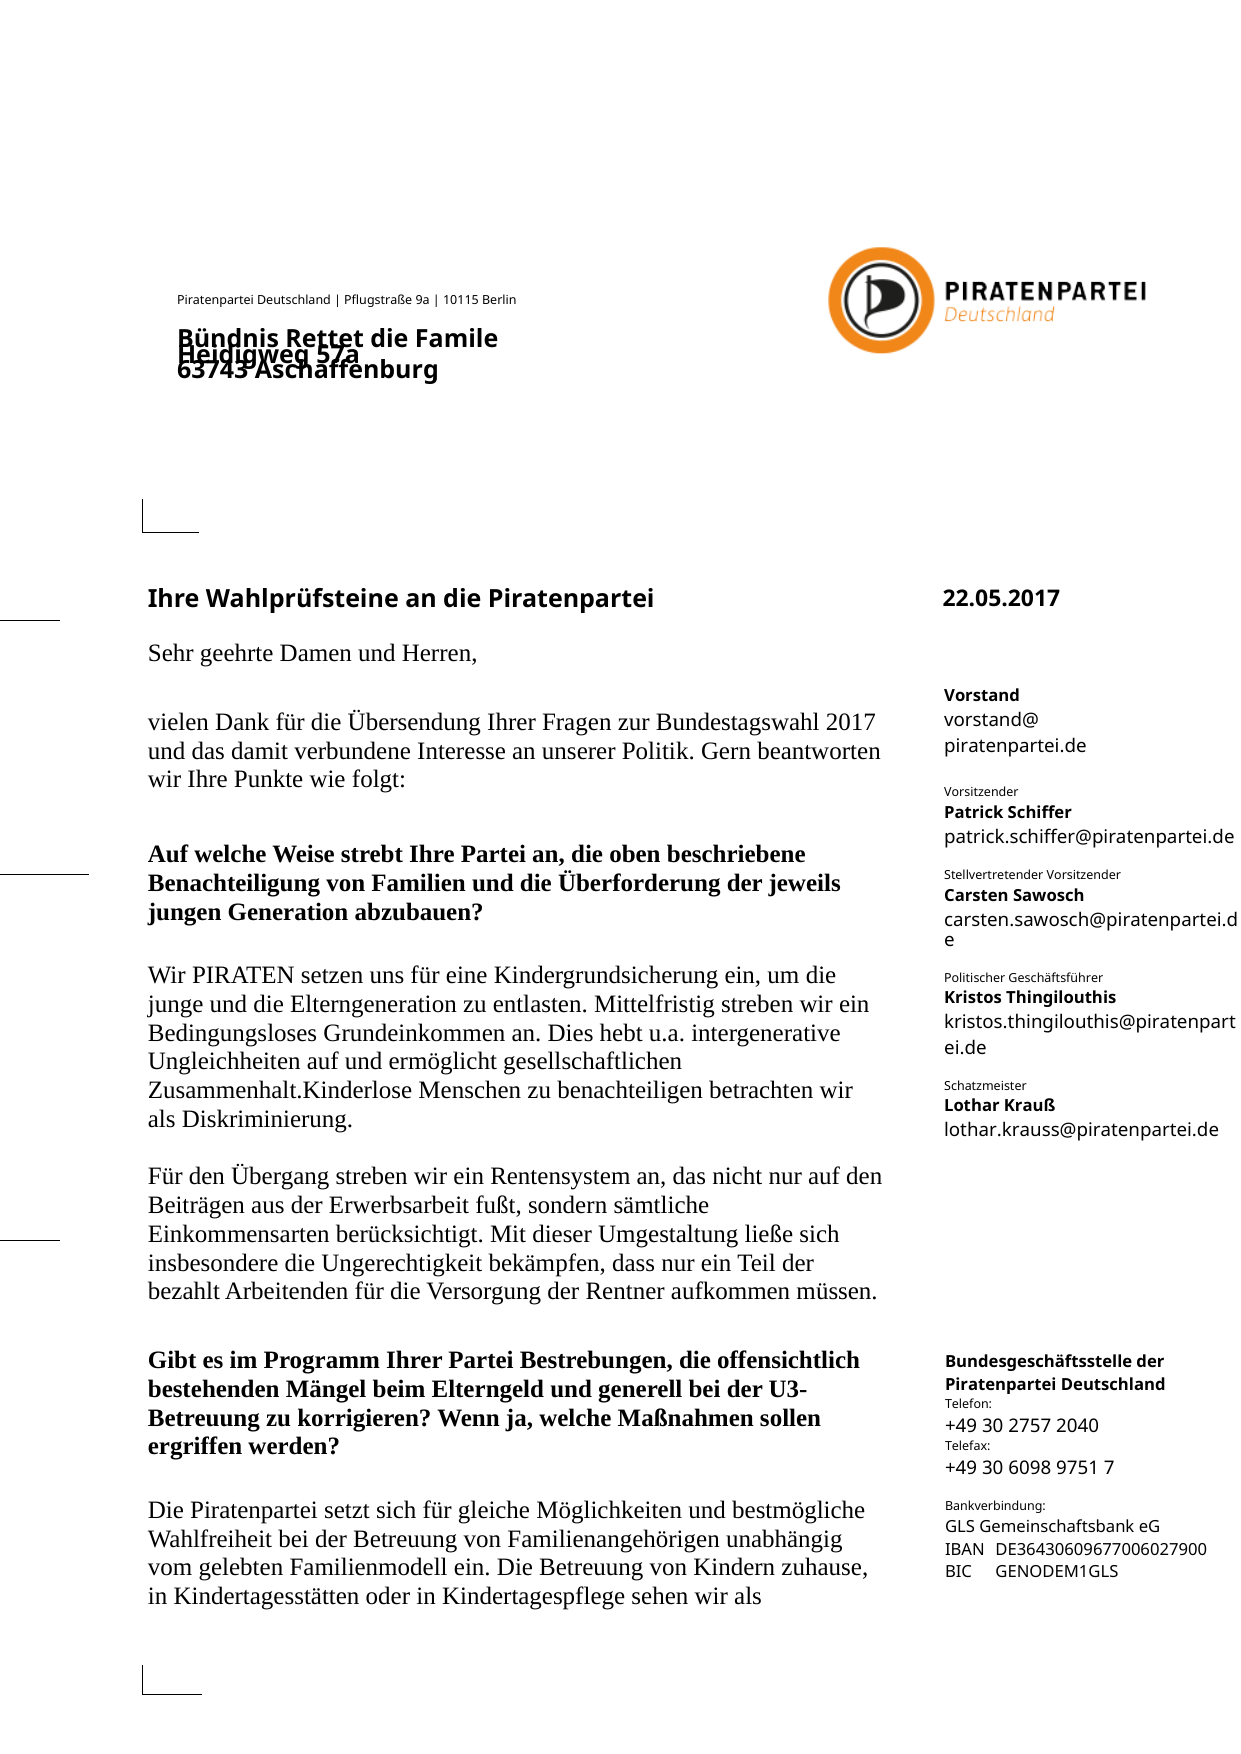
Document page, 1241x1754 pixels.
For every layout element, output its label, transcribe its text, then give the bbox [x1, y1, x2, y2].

text vielen Dank für die Übersendung Ihrer Fragen zur Bundestagswahl 2017 und das damit verbundene Interesse an unserer Politik. Gern beantworten wir Ihre Punkte wie folgt: [148, 707, 886, 793]
picture [822, 241, 1241, 361]
text Auf welche Weise strebt Ihre Partei an, die oben beschriebene Benachteiligung von Familien und die Überforderung der jeweils jungen Generation abzubauen? [148, 839, 886, 926]
text Sehr geehrte Damen und Herren, [148, 638, 886, 666]
text Die Piratenpartei setzt sich für gleiche Möglichkeiten und bestmögliche Wahlfreiheit bei der Betreuung von Familienangehörigen unabhängig vom gelebten Familienmodell ein. Die Betreuung von Kindern zuhause, in Kindertagesstätten oder in Kindertagespflege sehen wir als [148, 1495, 886, 1610]
text Gibt es im Programm Ihrer Partei Bestrebungen, die offensichtlich bestehenden Mängel beim Elterngeld und generell bei der U3-Betreuung zu korrigieren? Wenn ja, welche Maßnahmen sollen ergriffen werden? [148, 1345, 886, 1460]
text Für den Übergang streben wir ein Rentensystem an, das nicht nur auf den Beiträgen aus der Erwerbsarbeit fußt, sondern sämtliche Einkommensarten berücksichtigt. Mit dieser Umgestaltung ließe sich insbesondere die Ungerechtigkeit bekämpfen, dass nur ein Teil der bezahlt Arbeitenden für die Versorgung der Rentner aufkommen müssen. [148, 1161, 886, 1305]
text Wir PIRATEN setzen uns für eine Kindergrundsicherung ein, um die junge und die Elterngeneration zu entlasten. Mittelfristig streben wir ein Bedingungsloses Grundeinkommen an. Dies hebt u.a. intergenerative Ungleichheiten auf und ermöglicht gesellschaftlichen Zusammenhalt.Kinderlose Menschen zu benachteiligen betrachten wir als Diskriminierung. [148, 960, 886, 1133]
